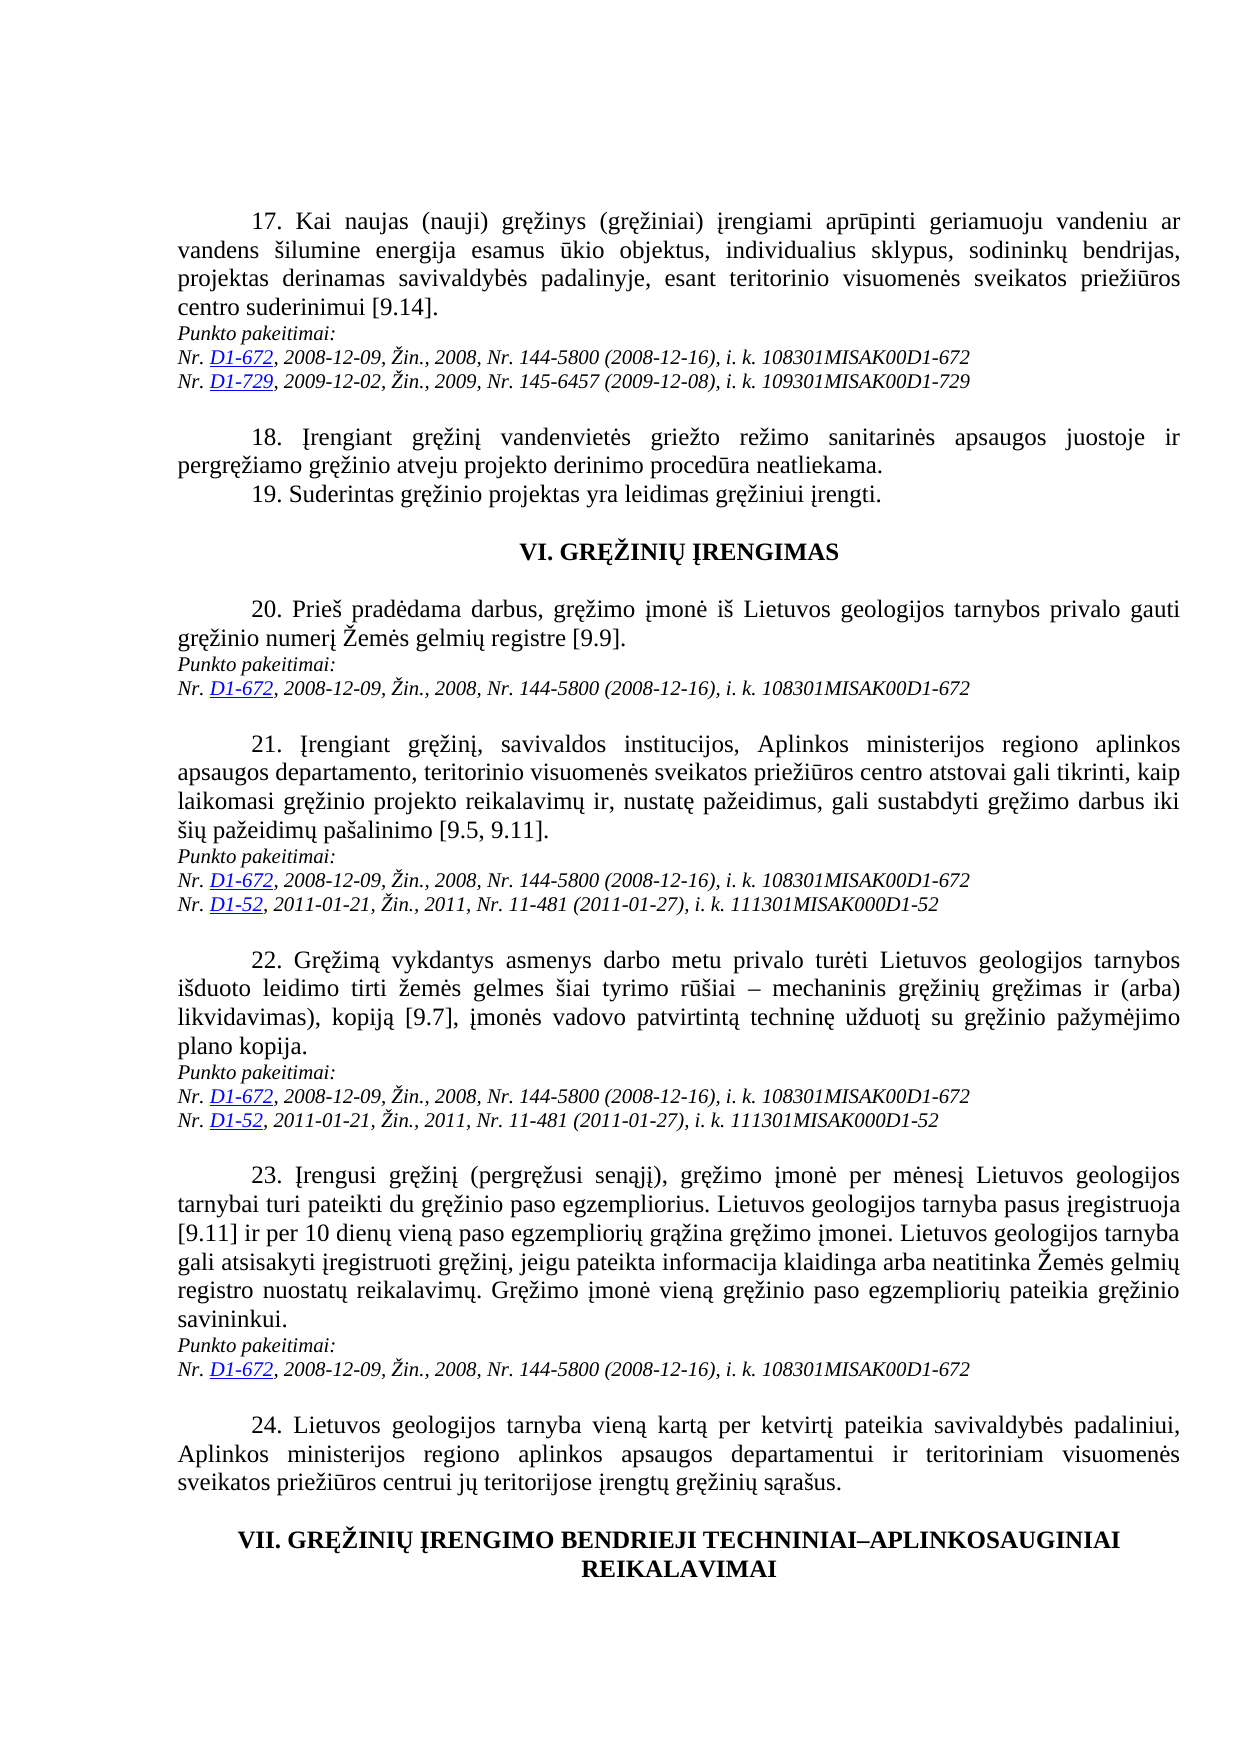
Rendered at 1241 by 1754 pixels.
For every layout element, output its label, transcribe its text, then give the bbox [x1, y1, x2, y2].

text Punkto pakeitimai: [177, 652, 1181, 676]
text Punkto pakeitimai: [177, 1333, 1181, 1357]
text 17. Kai naujas (nauji) gręžinys (gręžiniai) įrengiami aprūpinti geriamuoju vandeniu ar vandens šilumine energija esamus ūkio objektus, individualius sklypus, sodininkų bendrijas, projektas derinamas savivaldybės padalinyje, esant teritorinio visuomenės sveikatos priežiūros centro suderinimui [9.14]. [177, 206, 1181, 321]
text Nr. D1-672, 2008-12-09, Žin., 2008, Nr. 144-5800 (2008-12-16), i. k. 108301MISAK00D1-672 [177, 868, 1181, 892]
text Nr. D1-52, 2011-01-21, Žin., 2011, Nr. 11-481 (2011-01-27), i. k. 111301MISAK000D1-52 [177, 1108, 1181, 1132]
text Nr. D1-672, 2008-12-09, Žin., 2008, Nr. 144-5800 (2008-12-16), i. k. 108301MISAK00D1-672 [177, 1357, 1181, 1381]
text Nr. D1-672, 2008-12-09, Žin., 2008, Nr. 144-5800 (2008-12-16), i. k. 108301MISAK00D1-672 [177, 676, 1181, 700]
text Nr. D1-52, 2011-01-21, Žin., 2011, Nr. 11-481 (2011-01-27), i. k. 111301MISAK000D1-52 [177, 892, 1181, 916]
text Punkto pakeitimai: [177, 321, 1181, 345]
text Punkto pakeitimai: [177, 844, 1181, 868]
text 24. Lietuvos geologijos tarnyba vieną kartą per ketvirtį pateikia savivaldybės padaliniui, Aplinkos ministerijos regiono aplinkos apsaugos departamentui ir teritoriniam visuomenės sveikatos priežiūros centrui jų teritorijose įrengtų gręžinių sąrašus. [177, 1410, 1181, 1496]
text 20. Prieš pradėdama darbus, gręžimo įmonė iš Lietuvos geologijos tarnybos privalo gauti gręžinio numerį Žemės gelmių registre [9.9]. [177, 594, 1181, 652]
text 22. Gręžimą vykdantys asmenys darbo metu privalo turėti Lietuvos geologijos tarnybos išduoto leidimo tirti žemės gelmes šiai tyrimo rūšiai – mechaninis gręžinių gręžimas ir (arba) likvidavimas), kopiją [9.7], įmonės vadovo patvirtintą techninę užduotį su gręžinio pažymėjimo plano kopija. [177, 945, 1181, 1060]
text 23. Įrengusi gręžinį (pergręžusi senąjį), gręžimo įmonė per mėnesį Lietuvos geologijos tarnybai turi pateikti du gręžinio paso egzempliorius. Lietuvos geologijos tarnyba pasus įregistruoja [9.11] ir per 10 dienų vieną paso egzempliorių grąžina gręžimo įmonei. Lietuvos geologijos tarnyba gali atsisakyti įregistruoti gręžinį, jeigu pateikta informacija klaidinga arba neatitinka Žemės gelmių registro nuostatų reikalavimų. Gręžimo įmonė vieną gręžinio paso egzempliorių pateikia gręžinio savininkui. [177, 1161, 1181, 1333]
text Nr. D1-729, 2009-12-02, Žin., 2009, Nr. 145-6457 (2009-12-08), i. k. 109301MISAK00D1-729 [177, 369, 1181, 393]
text VII. GRĘŽINIŲ ĮRENGIMO BENDRIEJI TECHNINIAI–APLINKOSAUGINIAI REIKALAVIMAI [177, 1525, 1181, 1582]
text Punkto pakeitimai: [177, 1060, 1181, 1084]
text 19. Suderintas gręžinio projektas yra leidimas gręžiniui įrengti. [177, 479, 1181, 508]
text 18. Įrengiant gręžinį vandenvietės griežto režimo sanitarinės apsaugos juostoje ir pergręžiamo gręžinio atveju projekto derinimo procedūra neatliekama. [177, 422, 1181, 479]
text Nr. D1-672, 2008-12-09, Žin., 2008, Nr. 144-5800 (2008-12-16), i. k. 108301MISAK00D1-672 [177, 1084, 1181, 1108]
text Nr. D1-672, 2008-12-09, Žin., 2008, Nr. 144-5800 (2008-12-16), i. k. 108301MISAK00D1-672 [177, 345, 1181, 369]
text 21. Įrengiant gręžinį, savivaldos institucijos, Aplinkos ministerijos regiono aplinkos apsaugos departamento, teritorinio visuomenės sveikatos priežiūros centro atstovai gali tikrinti, kaip laikomasi gręžinio projekto reikalavimų ir, nustatę pažeidimus, gali sustabdyti gręžimo darbus iki šių pažeidimų pašalinimo [9.5, 9.11]. [177, 729, 1181, 844]
text VI. Gręžinių įrengimas [177, 537, 1181, 566]
